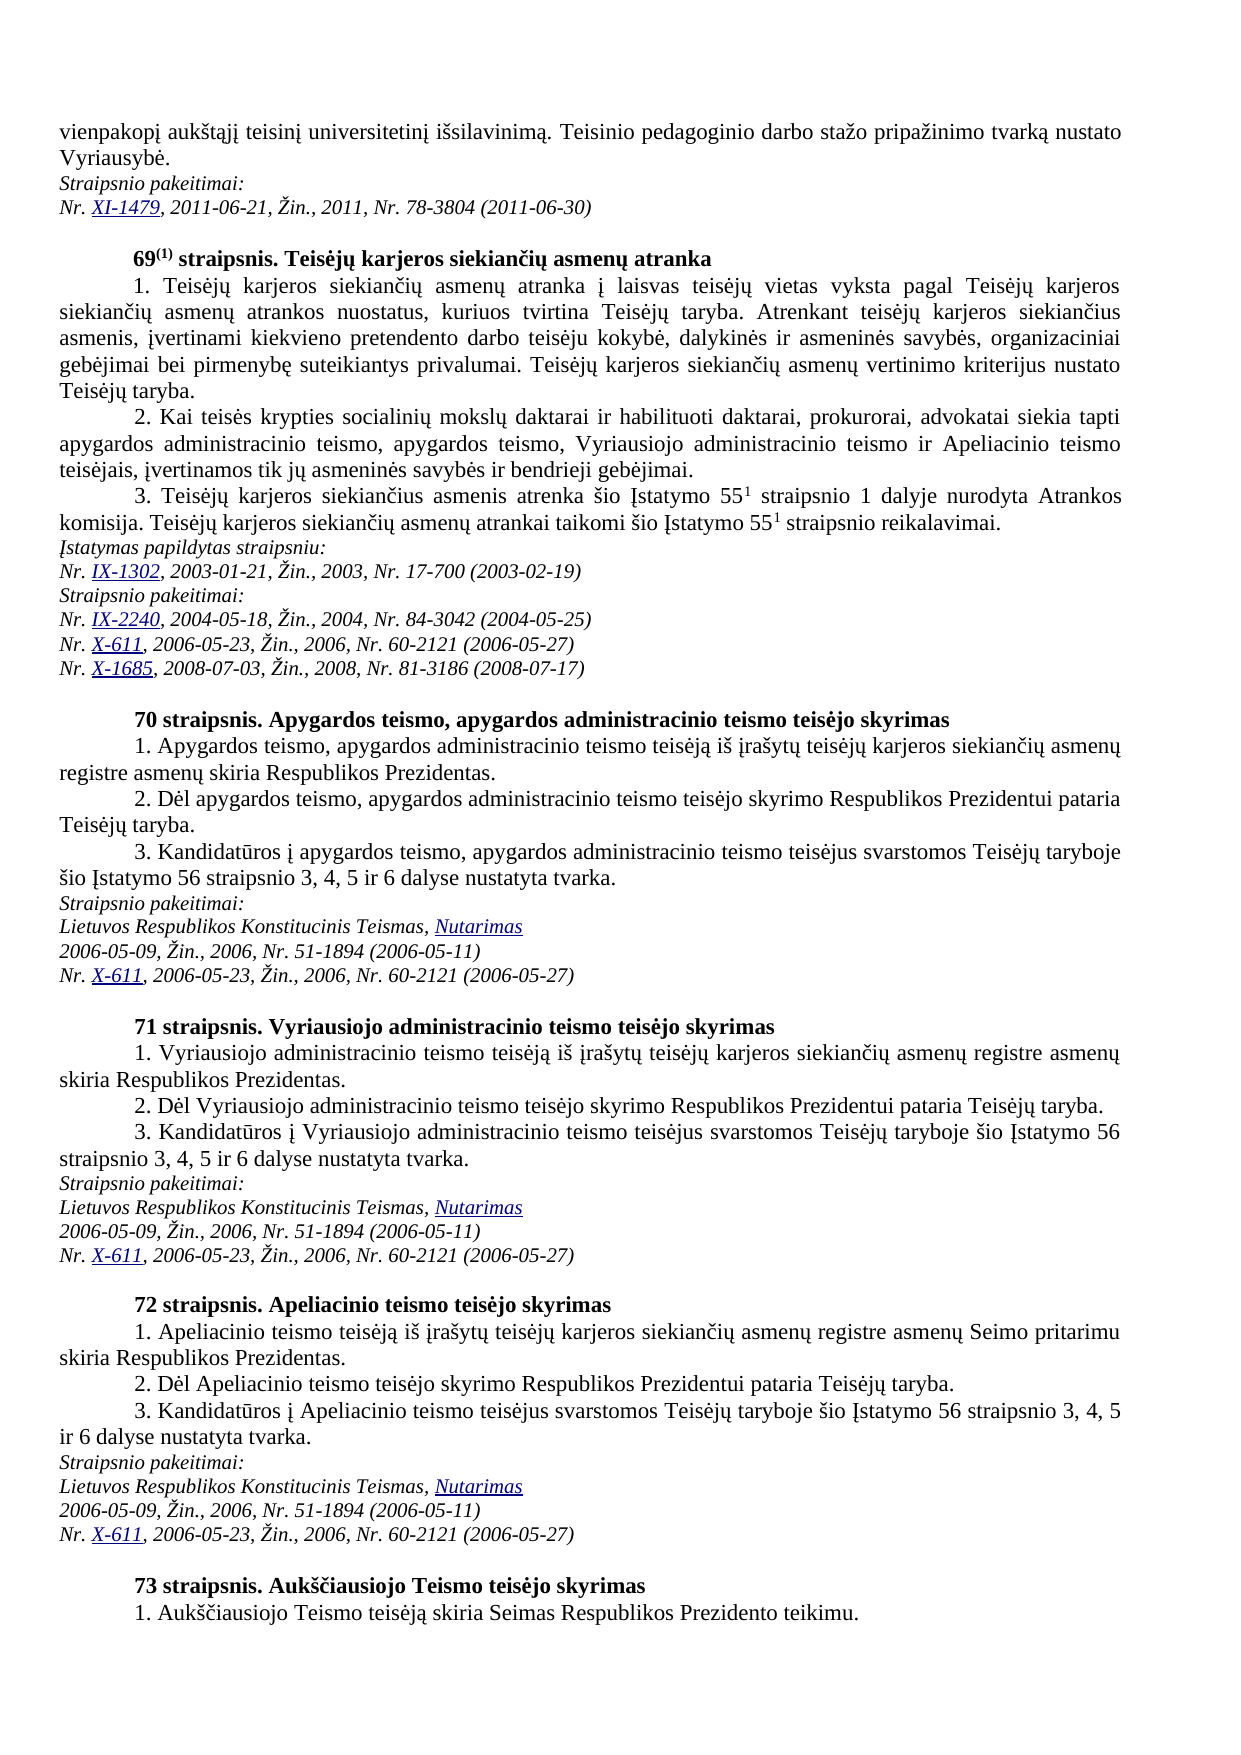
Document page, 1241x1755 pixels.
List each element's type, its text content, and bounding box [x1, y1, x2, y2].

text Nr. X-611, 2006-05-23, Žin., 2006, Nr. 60-2121 (2006-05-27) [59, 1522, 1122, 1546]
text Nr. X-1685, 2008-07-03, Žin., 2008, Nr. 81-3186 (2008-07-17) [59, 656, 1122, 679]
text vienpakopį aukštąjį teisinį universitetinį išsilavinimą. Teisinio pedagoginio darbo stažo pripažinimo tvarką nustato Vyriausybė. [59, 118, 1122, 171]
text 71 straipsnis. Vyriausiojo administracinio teismo teisėjo skyrimas [59, 1013, 1122, 1039]
text 2. Kai teisės krypties socialinių mokslų daktarai ir habilituoti daktarai, prokurorai, advokatai siekia tapti apygardos administracinio teismo, apygardos teismo, Vyriausiojo administracinio teismo ir Apeliacinio teismo teisėjais, įvertinamos tik jų asmeninės savybės ir bendrieji gebėjimai. [59, 403, 1122, 482]
text Straipsnio pakeitimai: [59, 171, 1122, 195]
text 2. Dėl apygardos teismo, apygardos administracinio teismo teisėjo skyrimo Respublikos Prezidentui pataria Teisėjų taryba. [59, 785, 1122, 838]
text 2006-05-09, Žin., 2006, Nr. 51-1894 (2006-05-11) [59, 1219, 1122, 1243]
text Straipsnio pakeitimai: [59, 583, 1122, 607]
text 2. Dėl Vyriausiojo administracinio teismo teisėjo skyrimo Respublikos Prezidentui pataria Teisėjų taryba. [59, 1092, 1122, 1118]
text Straipsnio pakeitimai: [59, 1171, 1122, 1195]
text 3. Kandidatūros į apygardos teismo, apygardos administracinio teismo teisėjus svarstomos Teisėjų taryboje šio Įstatymo 56 straipsnio 3, 4, 5 ir 6 dalyse nustatyta tvarka. [59, 838, 1122, 890]
text 1. Vyriausiojo administracinio teismo teisėją iš įrašytų teisėjų karjeros siekiančių asmenų registre asmenų skiria Respublikos Prezidentas. [59, 1039, 1122, 1092]
text 73 straipsnis. Aukščiausiojo Teismo teisėjo skyrimas [59, 1572, 1122, 1598]
text 69(1) straipsnis. Teisėjų karjeros siekiančių asmenų atranka [59, 245, 1122, 272]
text Nr. IX-2240, 2004-05-18, Žin., 2004, Nr. 84-3042 (2004-05-25) [59, 607, 1122, 631]
text Nr. XI-1479, 2011-06-21, Žin., 2011, Nr. 78-3804 (2011-06-30) [59, 195, 1122, 219]
text 72 straipsnis. Apeliacinio teismo teisėjo skyrimas [59, 1291, 1122, 1318]
text Nr. X-611, 2006-05-23, Žin., 2006, Nr. 60-2121 (2006-05-27) [59, 631, 1122, 656]
text 2006-05-09, Žin., 2006, Nr. 51-1894 (2006-05-11) [59, 938, 1122, 963]
text Lietuvos Respublikos Konstitucinis Teismas, Nutarimas [59, 1474, 1122, 1498]
text 2006-05-09, Žin., 2006, Nr. 51-1894 (2006-05-11) [59, 1498, 1122, 1522]
text 3. Kandidatūros į Vyriausiojo administracinio teismo teisėjus svarstomos Teisėjų taryboje šio Įstatymo 56 straipsnio 3, 4, 5 ir 6 dalyse nustatyta tvarka. [59, 1118, 1122, 1171]
text Lietuvos Respublikos Konstitucinis Teismas, Nutarimas [59, 1195, 1122, 1219]
text 1. Apeliacinio teismo teisėją iš įrašytų teisėjų karjeros siekiančių asmenų registre asmenų Seimo pritarimu skiria Respublikos Prezidentas. [59, 1318, 1122, 1371]
text Įstatymas papildytas straipsniu: [59, 535, 1122, 559]
text 3. Teisėjų karjeros siekiančius asmenis atrenka šio Įstatymo 551 straipsnio 1 dalyje nurodyta Atrankos komisija. Teisėjų karjeros siekiančių asmenų atrankai taikomi šio Įstatymo 551 straipsnio reikalavimai. [59, 482, 1122, 535]
text 1. Apygardos teismo, apygardos administracinio teismo teisėją iš įrašytų teisėjų karjeros siekiančių asmenų registre asmenų skiria Respublikos Prezidentas. [59, 732, 1122, 785]
text 2. Dėl Apeliacinio teismo teisėjo skyrimo Respublikos Prezidentui pataria Teisėjų taryba. [59, 1371, 1122, 1397]
text Nr. X-611, 2006-05-23, Žin., 2006, Nr. 60-2121 (2006-05-27) [59, 1243, 1122, 1267]
text Lietuvos Respublikos Konstitucinis Teismas, Nutarimas [59, 914, 1122, 938]
text 3. Kandidatūros į Apeliacinio teismo teisėjus svarstomos Teisėjų taryboje šio Įstatymo 56 straipsnio 3, 4, 5 ir 6 dalyse nustatyta tvarka. [59, 1397, 1122, 1449]
text Nr. X-611, 2006-05-23, Žin., 2006, Nr. 60-2121 (2006-05-27) [59, 963, 1122, 987]
text 70 straipsnis. Apygardos teismo, apygardos administracinio teismo teisėjo skyrimas [134, 706, 1122, 732]
text 1. Aukščiausiojo Teismo teisėją skiria Seimas Respublikos Prezidento teikimu. [59, 1598, 1122, 1625]
text Straipsnio pakeitimai: [59, 890, 1122, 914]
text Straipsnio pakeitimai: [59, 1449, 1122, 1474]
text 1. Teisėjų karjeros siekiančių asmenų atranka į laisvas teisėjų vietas vyksta pagal Teisėjų karjeros siekiančių asmenų atrankos nuostatus, kuriuos tvirtina Teisėjų taryba. Atrenkant teisėjų karjeros siekiančius asmenis, įvertinami kiekvieno pretendento darbo teisėju kokybė, dalykinės ir asmeninės savybės, organizaciniai gebėjimai bei pirmenybę suteikiantys privalumai. Teisėjų karjeros siekiančių asmenų vertinimo kriterijus nustato Teisėjų taryba. [59, 272, 1122, 403]
text Nr. IX-1302, 2003-01-21, Žin., 2003, Nr. 17-700 (2003-02-19) [59, 559, 1122, 583]
